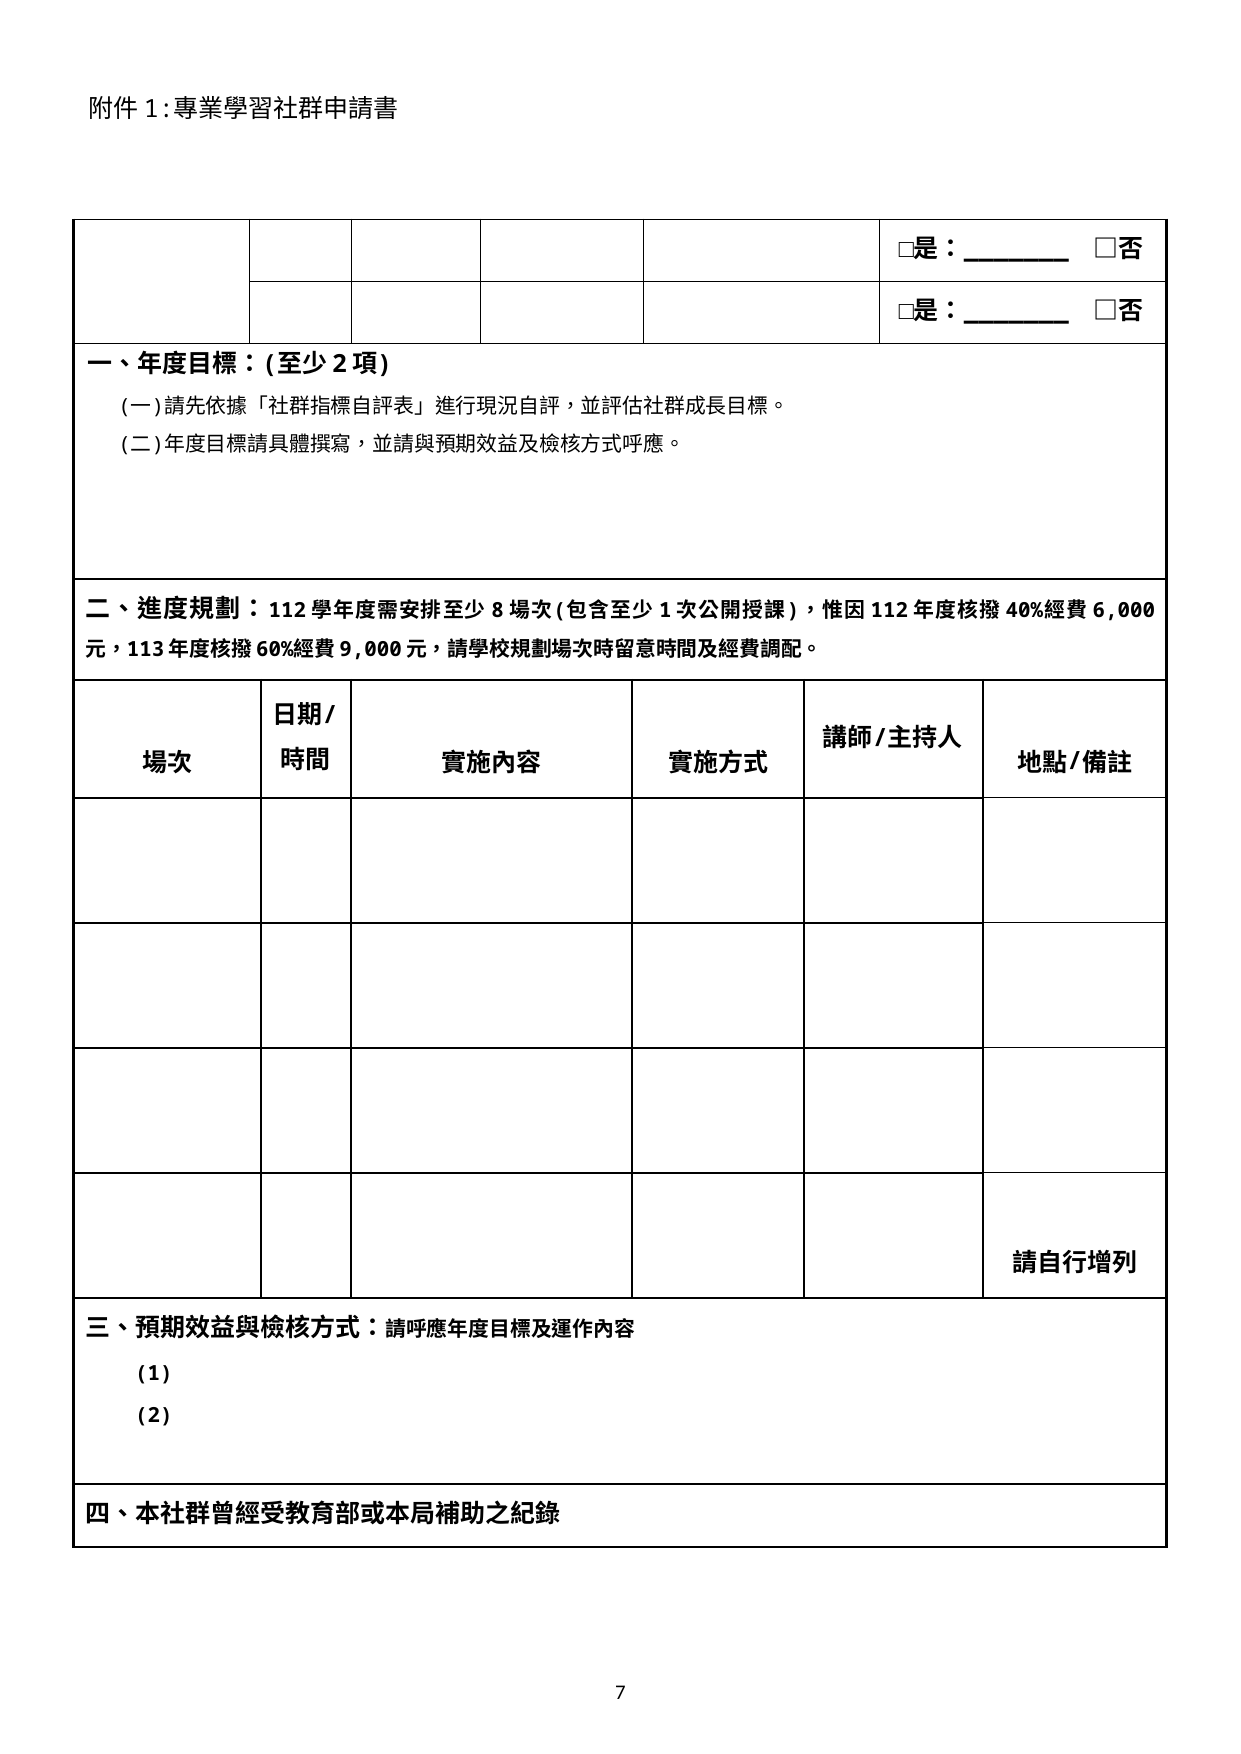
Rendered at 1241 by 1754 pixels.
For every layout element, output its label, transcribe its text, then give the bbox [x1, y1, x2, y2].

table_cell [352, 799, 631, 922]
table_cell [633, 1174, 803, 1297]
table_cell [805, 924, 982, 1047]
table_cell [75, 220, 249, 343]
table_cell [262, 1174, 350, 1297]
table_cell [805, 1174, 982, 1297]
table_cell 實施方式 [633, 681, 803, 797]
table_cell [262, 924, 350, 1047]
table_cell 場次 [75, 681, 260, 797]
table_cell [633, 799, 803, 922]
table_cell 三、預期效益與檢核方式：請呼應年度目標及運作內容 [75, 1299, 1165, 1482]
table_cell [250, 282, 351, 343]
table_cell [984, 798, 1165, 922]
table_cell [633, 924, 803, 1047]
table_cell [352, 1174, 631, 1297]
table_cell [352, 282, 480, 343]
table_cell 請自行增列 [984, 1173, 1165, 1297]
table_cell [75, 799, 260, 922]
table_cell □是：_______ □否 [880, 220, 1165, 281]
table_cell □是：_______ □否 [880, 282, 1165, 343]
table_cell [352, 1049, 631, 1172]
table_cell [75, 924, 260, 1047]
table_cell [984, 923, 1165, 1047]
table_cell [352, 220, 480, 281]
table_cell [352, 924, 631, 1047]
table_cell [644, 220, 879, 281]
table_cell [633, 1049, 803, 1172]
table_cell 二、進度規劃：112學年度需安排至少8場次(包含至少1次公開授課)，惟因112年度核撥40%經費6,000元，113年度核撥60%經費9,000元，請學校規劃場次時留意時間及經費調配。 [75, 580, 1165, 679]
table_cell 日期/ 時間 [262, 681, 350, 797]
table_cell [262, 799, 350, 922]
table_cell [250, 220, 351, 281]
table_cell [805, 799, 982, 922]
table_cell [75, 1174, 260, 1297]
table_cell [262, 1049, 350, 1172]
table_cell [481, 282, 643, 343]
table_cell 一、年度目標：(至少2項) (一)請先依據「社群指標自評表」進行現況自評，並評估社群成長目標。 (二)年度目標請具體撰寫，並請與預期效益及檢核方式呼應。 [75, 344, 1165, 578]
table_cell 地點/備註 [984, 681, 1165, 797]
table_cell 講師/主持人 [805, 681, 982, 797]
table_cell [75, 1049, 260, 1172]
table_cell [984, 1048, 1165, 1172]
table_cell [481, 220, 643, 281]
table_cell [805, 1049, 982, 1172]
table_cell 四、本社群曾經受教育部或本局補助之紀錄 [75, 1485, 1165, 1546]
table_cell 實施內容 [352, 681, 631, 797]
table_cell [644, 282, 879, 343]
